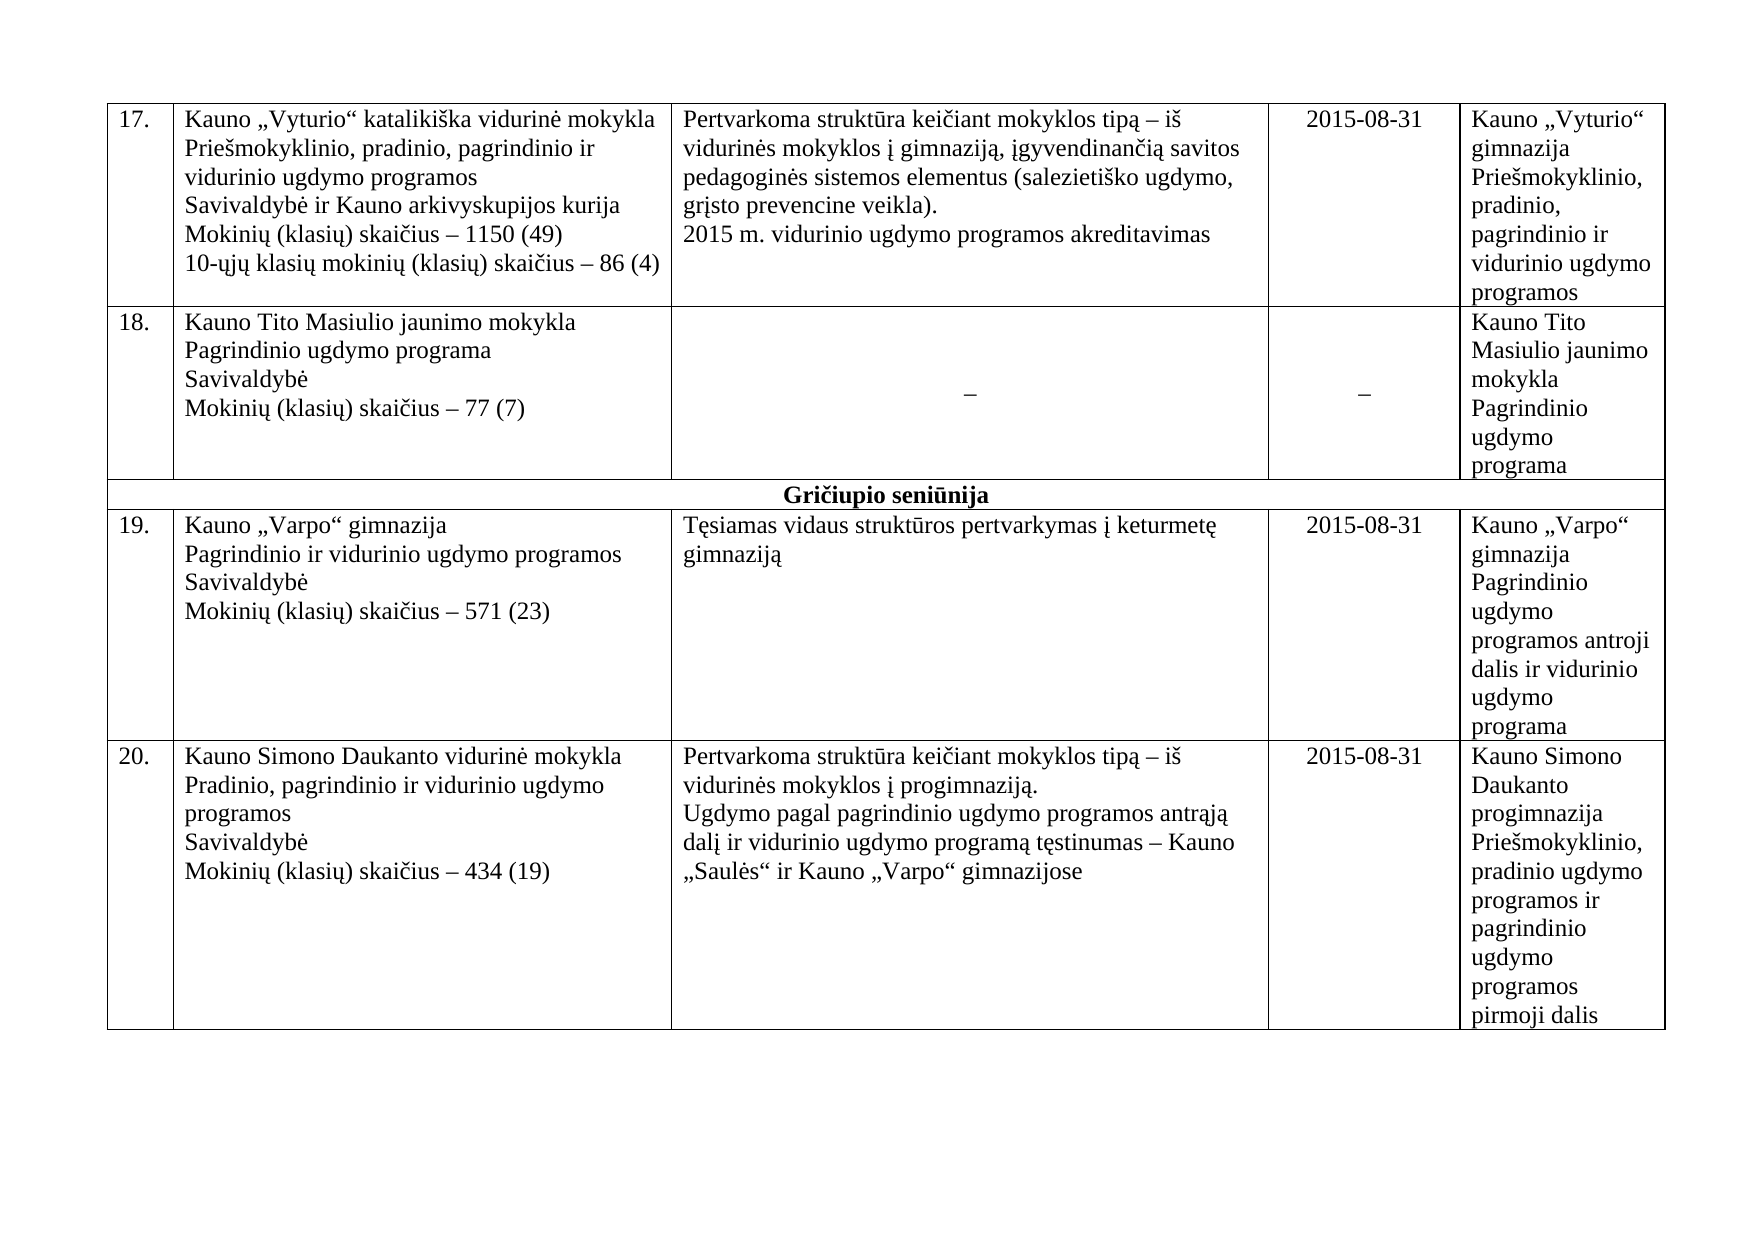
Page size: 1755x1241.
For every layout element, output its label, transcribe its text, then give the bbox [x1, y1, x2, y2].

table_cell 20. [108, 741, 173, 1028]
table_cell Kauno Simono Daukanto vidurinė mokykla Pradinio, pagrindinio ir vidurinio ugdymo programos Savivaldybė Mokinių (klasių) skaičius – 434 (19) [174, 741, 671, 1028]
table_cell – [672, 307, 1268, 479]
table_cell – [1269, 307, 1459, 479]
table_cell Tęsiamas vidaus struktūros pertvarkymas į keturmetę gimnaziją [672, 510, 1268, 740]
table_cell Kauno Simono Daukanto progimnazija Priešmokyklinio, pradinio ugdymo programos ir pagrindinio ugdymo programos pirmoji dalis [1461, 741, 1664, 1028]
table_cell 2015-08-31 [1269, 510, 1459, 740]
table_cell Pertvarkoma struktūra keičiant mokyklos tipą – iš vidurinės mokyklos į gimnaziją, įgyvendinančią savitos pedagoginės sistemos elementus (salezietiško ugdymo, grįsto prevencine veikla). 2015 m. vidurinio ugdymo programos akreditavimas [672, 104, 1268, 306]
table_cell Kauno Tito Masiulio jaunimo mokykla Pagrindinio ugdymo programa Savivaldybė Mokinių (klasių) skaičius – 77 (7) [174, 307, 671, 479]
table_cell Kauno „Varpo“ gimnazija Pagrindinio ir vidurinio ugdymo programos Savivaldybė Mokinių (klasių) skaičius – 571 (23) [174, 510, 671, 740]
table_cell Pertvarkoma struktūra keičiant mokyklos tipą – iš vidurinės mokyklos į progimnaziją. Ugdymo pagal pagrindinio ugdymo programos antrąją dalį ir vidurinio ugdymo programą tęstinumas – Kauno „Saulės“ ir Kauno „Varpo“ gimnazijose [672, 741, 1268, 1028]
table_cell Kauno „Vyturio“ gimnazija Priešmokyklinio, pradinio, pagrindinio ir vidurinio ugdymo programos [1461, 104, 1664, 306]
table_cell 2015-08-31 [1269, 741, 1459, 1028]
table_cell Kauno „Varpo“ gimnazija Pagrindinio ugdymo programos antroji dalis ir vidurinio ugdymo programa [1461, 510, 1664, 740]
table_cell 18. [108, 307, 173, 479]
table_cell 2015-08-31 [1269, 104, 1459, 306]
table_cell Kauno „Vyturio“ katalikiška vidurinė mokykla Priešmokyklinio, pradinio, pagrindinio ir vidurinio ugdymo programos Savivaldybė ir Kauno arkivyskupijos kurija Mokinių (klasių) skaičius – 1150 (49) 10-ųjų klasių mokinių (klasių) skaičius – 86 (4) [174, 104, 671, 306]
table_cell Kauno Tito Masiulio jaunimo mokykla Pagrindinio ugdymo programa [1461, 307, 1664, 479]
table_cell 19. [108, 510, 173, 740]
table_cell Gričiupio seniūnija [108, 480, 1664, 509]
table_cell 17. [108, 104, 173, 306]
